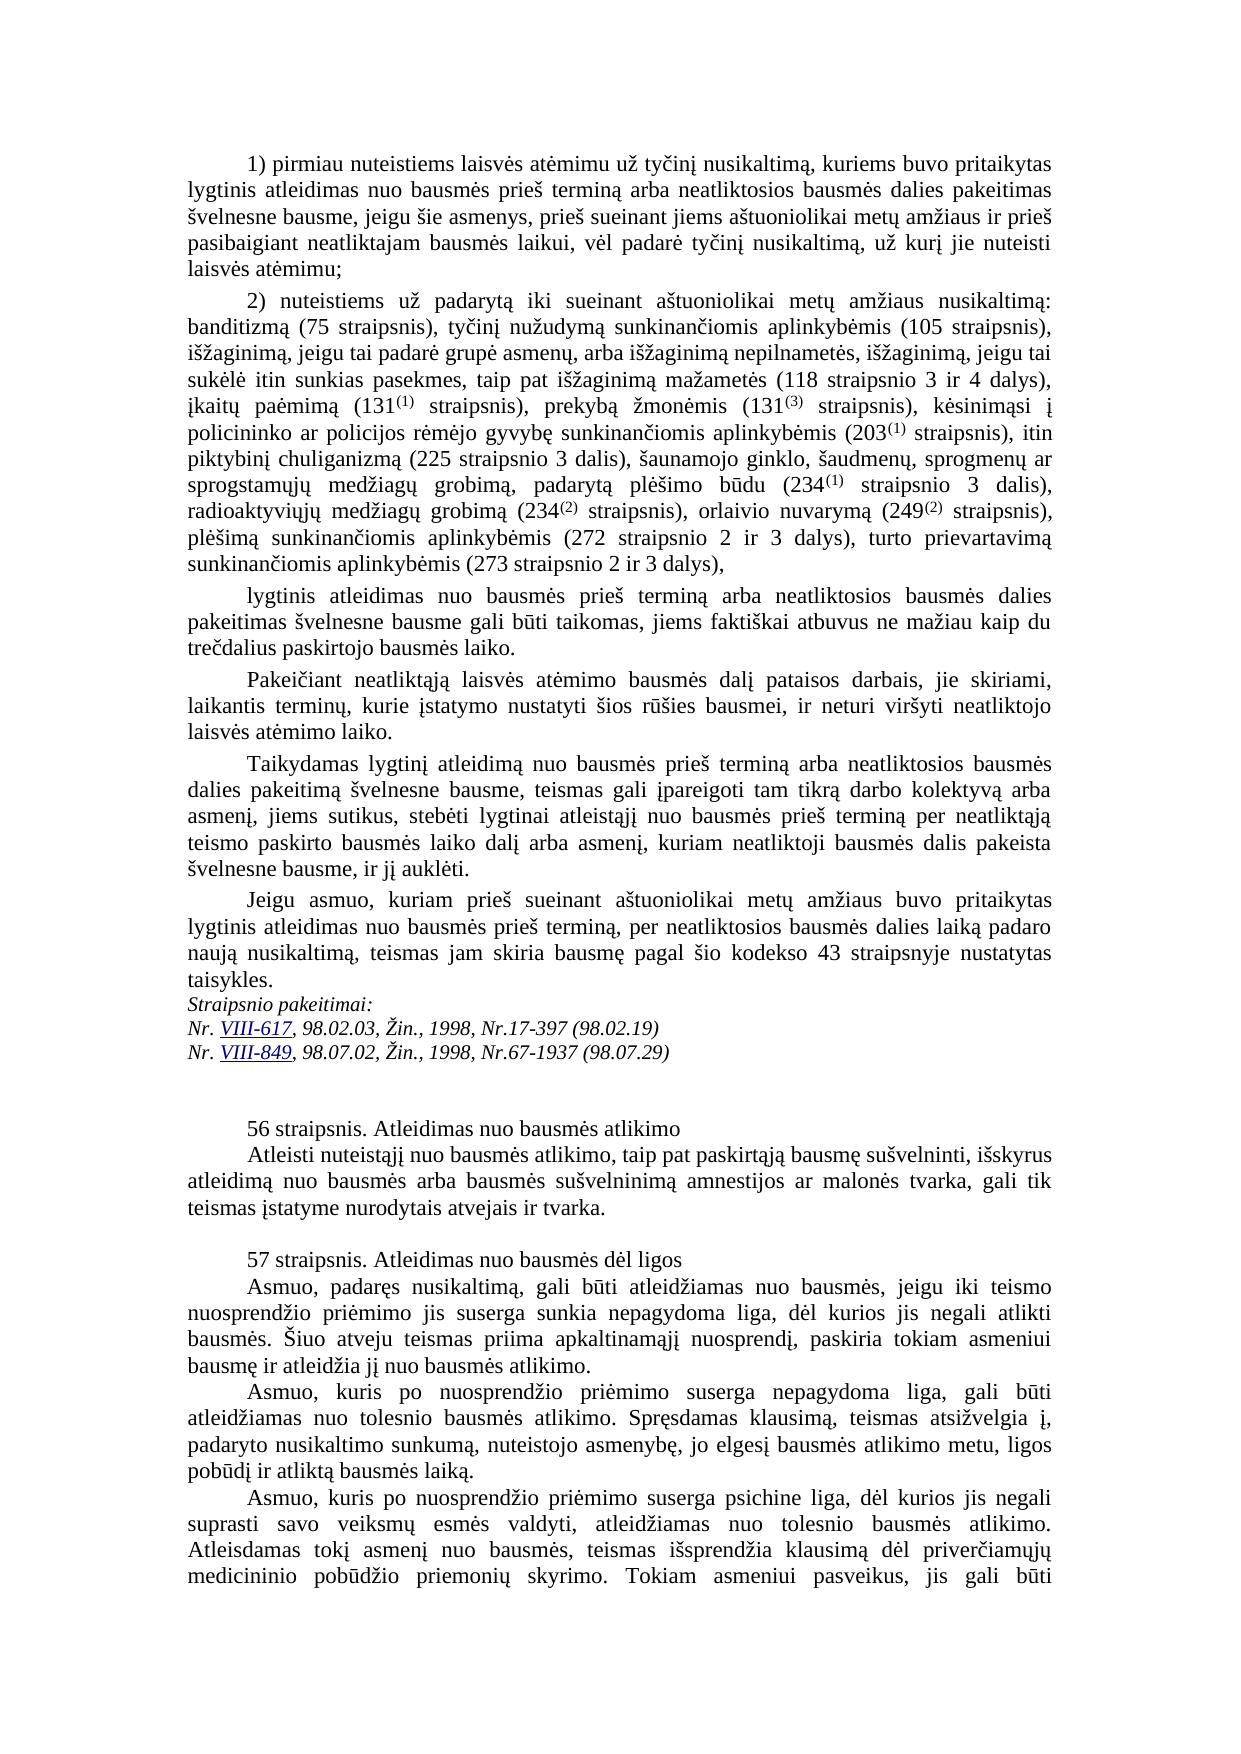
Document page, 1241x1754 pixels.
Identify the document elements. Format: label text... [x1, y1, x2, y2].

text Jeigu asmuo, kuriam prieš sueinant aštuoniolikai metų amžiaus buvo pritaikytas lygtinis atleidimas nuo bausmės prieš terminą, per neatliktosios bausmės dalies laiką padaro naują nusikaltimą, teismas jam skiria bausmę pagal šio kodekso 43 straipsnyje nustatytas taisykles. [187, 887, 1053, 992]
text Nr. VIII-617, 98.02.03, Žin., 1998, Nr.17-397 (98.02.19) [187, 1016, 1053, 1040]
text 2) nuteistiems už padarytą iki sueinant aštuoniolikai metų amžiaus nusikaltimą: banditizmą (75 straipsnis), tyčinį nužudymą sunkinančiomis aplinkybėmis (105 straipsnis), išžaginimą, jeigu tai padarė grupė asmenų, arba išžaginimą nepilnametės, išžaginimą, jeigu tai sukėlė itin sunkias pasekmes, taip pat išžaginimą mažametės (118 straipsnio 3 ir 4 dalys), įkaitų paėmimą (131(1) straipsnis), prekybą žmonėmis (131(3) straipsnis), kėsinimąsi į policininko ar policijos rėmėjo gyvybę sunkinančiomis aplinkybėmis (203(1) straipsnis), itin piktybinį chuliganizmą (225 straipsnio 3 dalis), šaunamojo ginklo, šaudmenų, sprogmenų ar sprogstamųjų medžiagų grobimą, padarytą plėšimo būdu (234(1) straipsnio 3 dalis), radioaktyviųjų medžiagų grobimą (234(2) straipsnis), orlaivio nuvarymą (249(2) straipsnis), plėšimą sunkinančiomis aplinkybėmis (272 straipsnio 2 ir 3 dalys), turto prievartavimą sunkinančiomis aplinkybėmis (273 straipsnio 2 ir 3 dalys), [187, 287, 1053, 577]
text Taikydamas lygtinį atleidimą nuo bausmės prieš terminą arba neatliktosios bausmės dalies pakeitimą švelnesne bausme, teismas gali įpareigoti tam tikrą darbo kolektyvą arba asmenį, jiems sutikus, stebėti lygtinai atleistąjį nuo bausmės prieš terminą per neatliktąją teismo paskirto bausmės laiko dalį arba asmenį, kuriam neatliktoji bausmės dalis pakeista švelnesne bausme, ir jį auklėti. [187, 750, 1053, 882]
text Nr. VIII-849, 98.07.02, Žin., 1998, Nr.67-1937 (98.07.29) [187, 1040, 1053, 1064]
text lygtinis atleidimas nuo bausmės prieš terminą arba neatliktosios bausmės dalies pakeitimas švelnesne bausme gali būti taikomas, jiems faktiškai atbuvus ne mažiau kaip du trečdalius paskirtojo bausmės laiko. [187, 582, 1053, 661]
text 1) pirmiau nuteistiems laisvės atėmimu už tyčinį nusikaltimą, kuriems buvo pritaikytas lygtinis atleidimas nuo bausmės prieš terminą arba neatliktosios bausmės dalies pakeitimas švelnesne bausme, jeigu šie asmenys, prieš sueinant jiems aštuoniolikai metų amžiaus ir prieš pasibaigiant neatliktajam bausmės laikui, vėl padarė tyčinį nusikaltimą, už kurį jie nuteisti laisvės atėmimu; [187, 150, 1053, 282]
text 57 straipsnis. Atleidimas nuo bausmės dėl ligos [206, 1246, 1053, 1273]
text Asmuo, kuris po nuosprendžio priėmimo suserga psichine liga, dėl kurios jis negali suprasti savo veiksmų esmės valdyti, atleidžiamas nuo tolesnio bausmės atlikimo. Atleisdamas tokį asmenį nuo bausmės, teismas išsprendžia klausimą dėl priverčiamųjų medicininio pobūdžio priemonių skyrimo. Tokiam asmeniui pasveikus, jis gali būti [187, 1483, 1053, 1589]
text Asmuo, padaręs nusikaltimą, gali būti atleidžiamas nuo bausmės, jeigu iki teismo nuosprendžio priėmimo jis suserga sunkia nepagydoma liga, dėl kurios jis negali atlikti bausmės. Šiuo atveju teismas priima apkaltinamąjį nuosprendį, paskiria tokiam asmeniui bausmę ir atleidžia jį nuo bausmės atlikimo. [187, 1273, 1053, 1378]
text 56 straipsnis. Atleidimas nuo bausmės atlikimo [207, 1114, 1053, 1141]
text Pakeičiant neatliktąją laisvės atėmimo bausmės dalį pataisos darbais, jie skiriami, laikantis terminų, kurie įstatymo nustatyti šios rūšies bausmei, ir neturi viršyti neatliktojo laisvės atėmimo laiko. [187, 666, 1053, 745]
text Straipsnio pakeitimai: [187, 992, 1053, 1016]
text Asmuo, kuris po nuosprendžio priėmimo suserga nepagydoma liga, gali būti atleidžiamas nuo tolesnio bausmės atlikimo. Spręsdamas klausimą, teismas atsižvelgia į, padaryto nusikaltimo sunkumą, nuteistojo asmenybę, jo elgesį bausmės atlikimo metu, ligos pobūdį ir atliktą bausmės laiką. [187, 1378, 1053, 1483]
text Atleisti nuteistąjį nuo bausmės atlikimo, taip pat paskirtąją bausmę sušvelninti, išskyrus atleidimą nuo bausmės arba bausmės sušvelninimą amnestijos ar malonės tvarka, gali tik teismas įstatyme nurodytais atvejais ir tvarka. [187, 1141, 1053, 1220]
